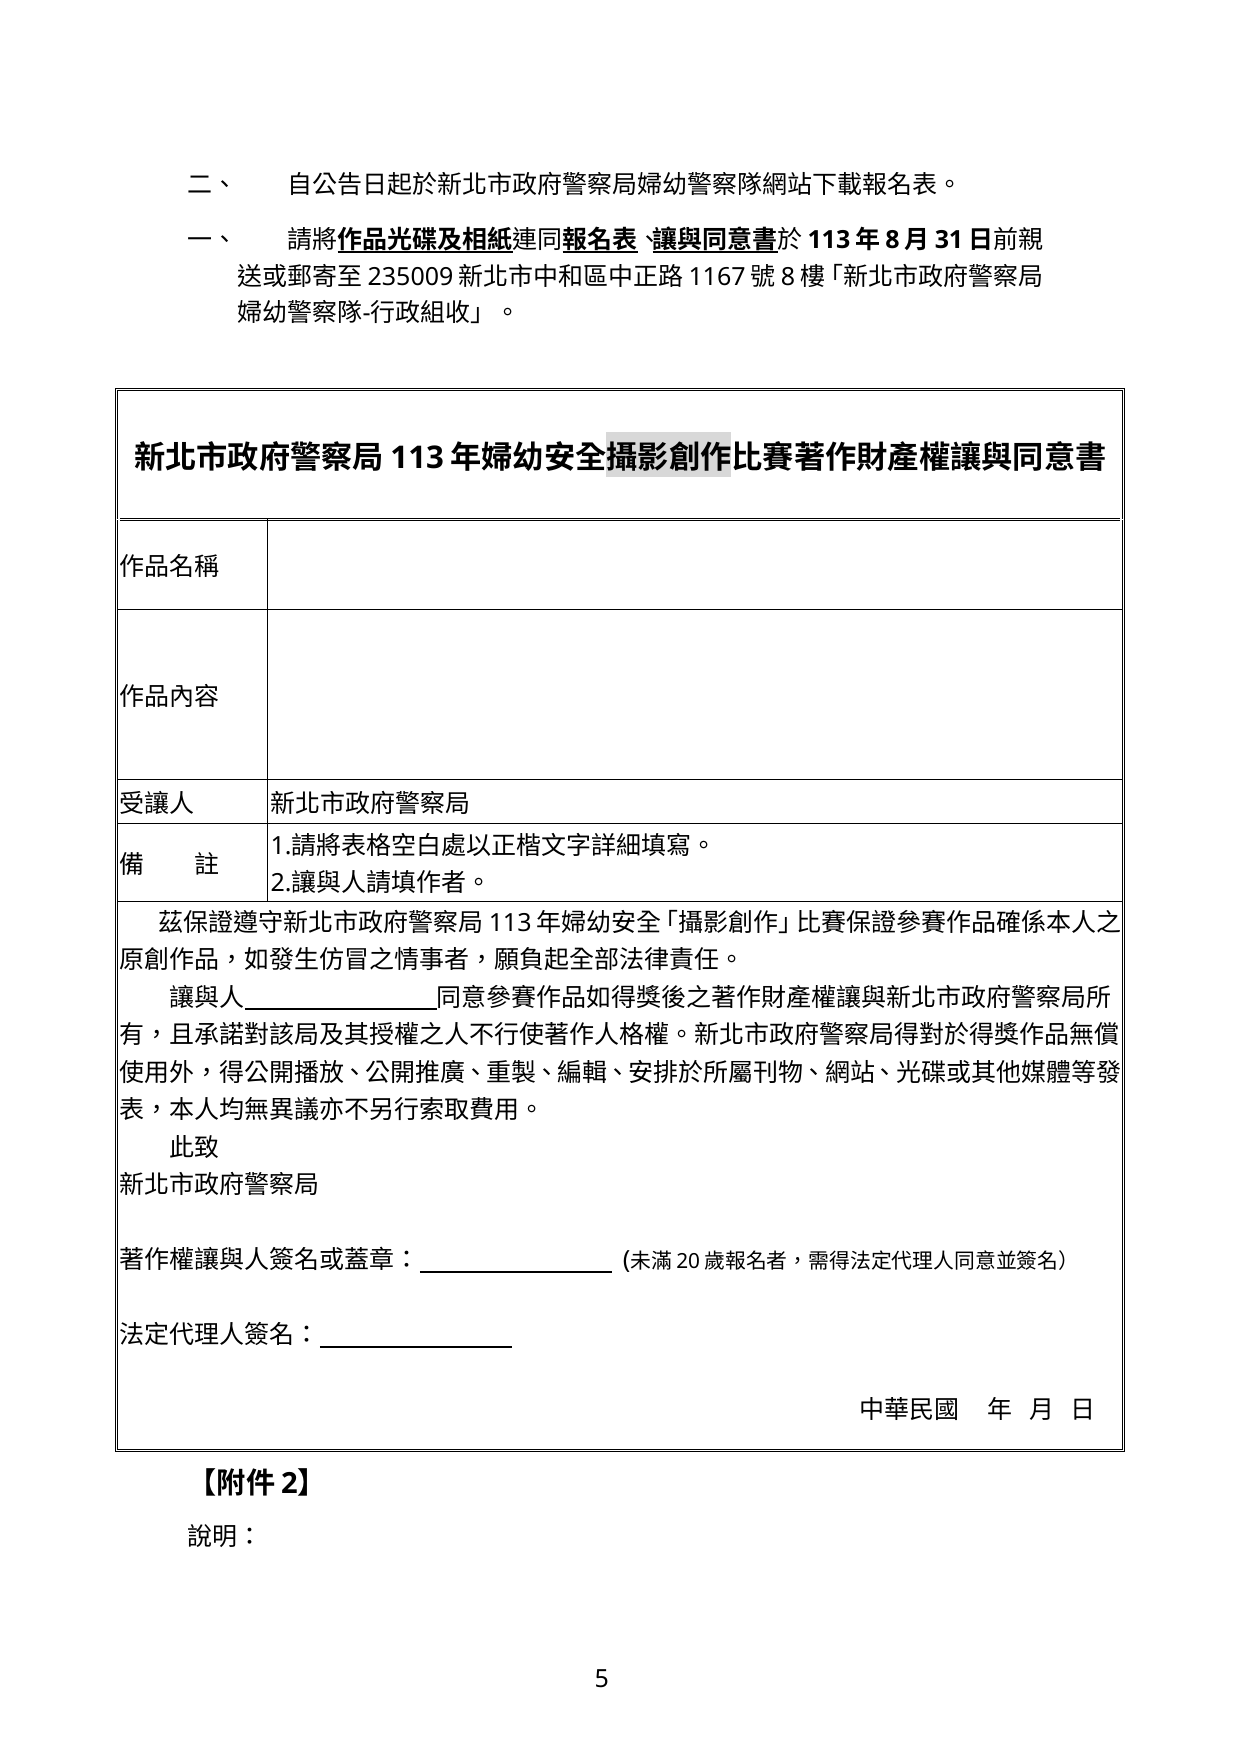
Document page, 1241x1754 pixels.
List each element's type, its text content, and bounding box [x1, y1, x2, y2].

list 自公告日起於新北市政府警察局婦幼警察隊網站下載報名表。 [187, 164, 1053, 201]
table_cell 作品內容 [118, 610, 267, 779]
table_cell 茲保證遵守新北市政府警察局113年婦幼安全「攝影創作」比賽保證參賽作品確係本人之原創作品，如發生仿冒之情事者，願負起全部法律責任。 讓與人 同意參賽作品如得獎後之著作財產權讓與新北市政府警察局所有，且承諾對該局及其授權之人不行使著作人格權。新北市政府警察局得對於得獎作品無償使用外，得公開播放、公開推廣、重製、編輯、安排於所屬刊物、網站、光碟或其他媒體等發表，本人均無異議亦不另行索取費用。 此致 新北市政府警察局 著作權讓與人簽名或蓋章： (未滿20歲報名者，需得法定代理人同意並簽名） 法定代理人簽名： 中華民國 年 月 日 [118, 902, 1122, 1448]
table_cell 備 註 [118, 824, 267, 901]
table_cell [268, 610, 1122, 779]
list 請將作品光碟及相紙連同報名表、讓與同意書於113年8月31日前親送或郵寄至235009新北市中和區中正路1167號8樓「新北市政府警察局婦幼警察隊-行政組收」。 [187, 220, 1043, 328]
table_cell 新北市政府警察局 [268, 780, 1122, 823]
table_cell 作品名稱 [117, 518, 267, 609]
text 說明： [187, 1504, 1053, 1556]
text 【附件2】 [187, 1452, 1053, 1504]
table_cell 1.請將表格空白處以正楷文字詳細填寫。 2.讓與人請填作者。 [268, 824, 1122, 901]
table_header 新北市政府警察局113年婦幼安全攝影創作比賽著作財產權讓與同意書 [118, 391, 1122, 518]
table_cell [268, 518, 1123, 609]
table_cell 受讓人 [118, 780, 267, 823]
